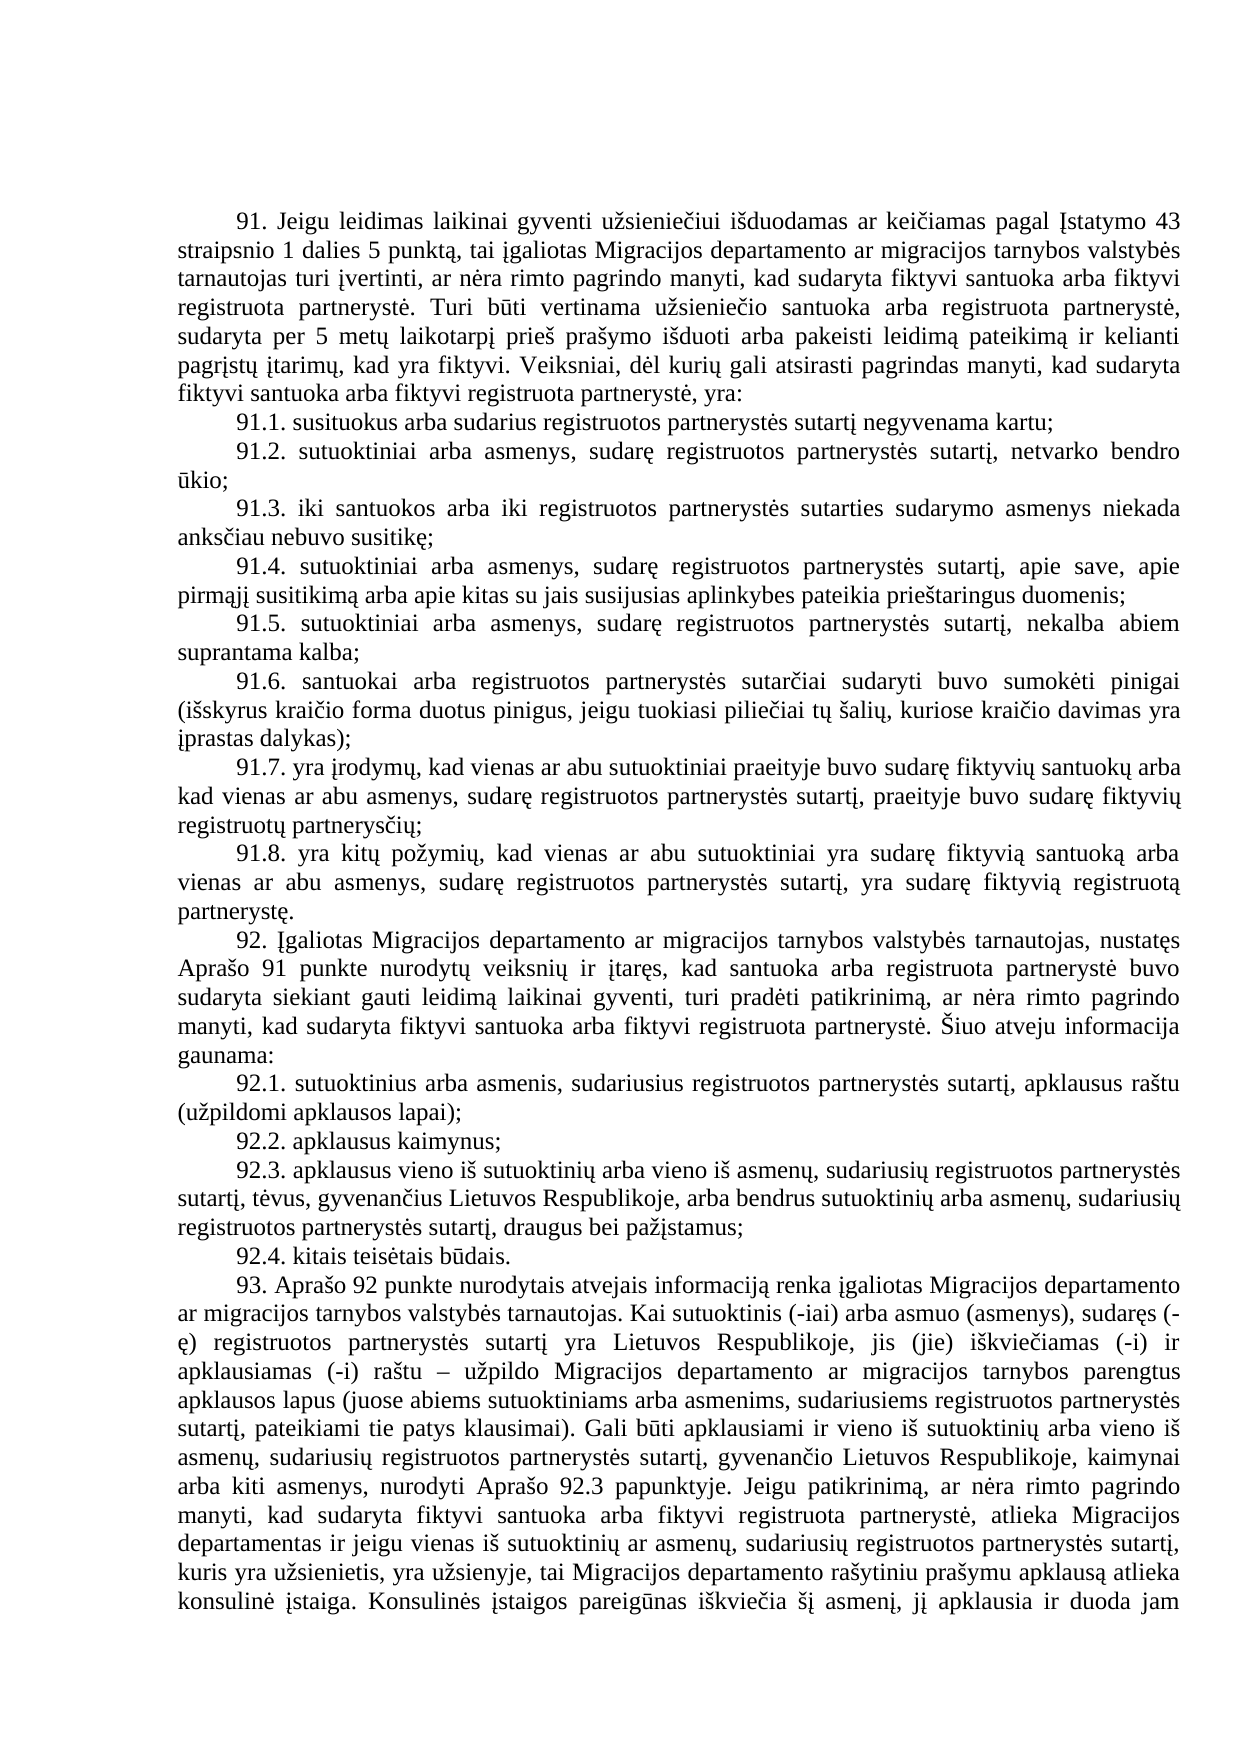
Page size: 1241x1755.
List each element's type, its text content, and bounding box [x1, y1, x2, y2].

text 91.1. susituokus arba sudarius registruotos partnerystės sutartį negyvenama kartu; [177, 407, 1181, 436]
text 93. Aprašo 92 punkte nurodytais atvejais informaciją renka įgaliotas Migracijos departamento ar migracijos tarnybos valstybės tarnautojas. Kai sutuoktinis (-iai) arba asmuo (asmenys), sudaręs (-ę) registruotos partnerystės sutartį yra Lietuvos Respublikoje, jis (jie) iškviečiamas (-i) ir apklausiamas (-i) raštu – užpildo Migracijos departamento ar migracijos tarnybos parengtus apklausos lapus (juose abiems sutuoktiniams arba asmenims, sudariusiems registruotos partnerystės sutartį, pateikiami tie patys klausimai). Gali būti apklausiami ir vieno iš sutuoktinių arba vieno iš asmenų, sudariusių registruotos partnerystės sutartį, gyvenančio Lietuvos Respublikoje, kaimynai arba kiti asmenys, nurodyti Aprašo 92.3 papunktyje. Jeigu patikrinimą, ar nėra rimto pagrindo manyti, kad sudaryta fiktyvi santuoka arba fiktyvi registruota partnerystė, atlieka Migracijos departamentas ir jeigu vienas iš sutuoktinių ar asmenų, sudariusių registruotos partnerystės sutartį, kuris yra užsienietis, yra užsienyje, tai Migracijos departamento rašytiniu prašymu apklausą atlieka konsulinė įstaiga. Konsulinės įstaigos pareigūnas iškviečia šį asmenį, jį apklausia ir duoda jam [177, 1270, 1181, 1615]
text 92.1. sutuoktinius arba asmenis, sudariusius registruotos partnerystės sutartį, apklausus raštu (užpildomi apklausos lapai); [177, 1068, 1181, 1126]
text 92. Įgaliotas Migracijos departamento ar migracijos tarnybos valstybės tarnautojas, nustatęs Aprašo 91 punkte nurodytų veiksnių ir įtaręs, kad santuoka arba registruota partnerystė buvo sudaryta siekiant gauti leidimą laikinai gyventi, turi pradėti patikrinimą, ar nėra rimto pagrindo manyti, kad sudaryta fiktyvi santuoka arba fiktyvi registruota partnerystė. Šiuo atveju informacija gaunama: [177, 925, 1181, 1068]
text 91.3. iki santuokos arba iki registruotos partnerystės sutarties sudarymo asmenys niekada anksčiau nebuvo susitikę; [177, 493, 1181, 551]
text 92.2. apklausus kaimynus; [177, 1126, 1181, 1155]
text 91.2. sutuoktiniai arba asmenys, sudarę registruotos partnerystės sutartį, netvarko bendro ūkio; [177, 436, 1181, 493]
text 91.4. sutuoktiniai arba asmenys, sudarę registruotos partnerystės sutartį, apie save, apie pirmąjį susitikimą arba apie kitas su jais susijusias aplinkybes pateikia prieštaringus duomenis; [177, 551, 1181, 608]
text 92.3. apklausus vieno iš sutuoktinių arba vieno iš asmenų, sudariusių registruotos partnerystės sutartį, tėvus, gyvenančius Lietuvos Respublikoje, arba bendrus sutuoktinių arba asmenų, sudariusių registruotos partnerystės sutartį, draugus bei pažįstamus; [177, 1155, 1181, 1241]
text 91.5. sutuoktiniai arba asmenys, sudarę registruotos partnerystės sutartį, nekalba abiem suprantama kalba; [177, 608, 1181, 666]
text 91.7. yra įrodymų, kad vienas ar abu sutuoktiniai praeityje buvo sudarę fiktyvių santuokų arba kad vienas ar abu asmenys, sudarę registruotos partnerystės sutartį, praeityje buvo sudarę fiktyvių registruotų partnerysčių; [177, 752, 1181, 838]
text 91. Jeigu leidimas laikinai gyventi užsieniečiui išduodamas ar keičiamas pagal Įstatymo 43 straipsnio 1 dalies 5 punktą, tai įgaliotas Migracijos departamento ar migracijos tarnybos valstybės tarnautojas turi įvertinti, ar nėra rimto pagrindo manyti, kad sudaryta fiktyvi santuoka arba fiktyvi registruota partnerystė. Turi būti vertinama užsieniečio santuoka arba registruota partnerystė, sudaryta per 5 metų laikotarpį prieš prašymo išduoti arba pakeisti leidimą pateikimą ir kelianti pagrįstų įtarimų, kad yra fiktyvi. Veiksniai, dėl kurių gali atsirasti pagrindas manyti, kad sudaryta fiktyvi santuoka arba fiktyvi registruota partnerystė, yra: [177, 206, 1181, 407]
text 91.8. yra kitų požymių, kad vienas ar abu sutuoktiniai yra sudarę fiktyvią santuoką arba vienas ar abu asmenys, sudarę registruotos partnerystės sutartį, yra sudarę fiktyvią registruotą partnerystę. [177, 838, 1181, 925]
text 92.4. kitais teisėtais būdais. [177, 1241, 1181, 1270]
text 91.6. santuokai arba registruotos partnerystės sutarčiai sudaryti buvo sumokėti pinigai (išskyrus kraičio forma duotus pinigus, jeigu tuokiasi piliečiai tų šalių, kuriose kraičio davimas yra įprastas dalykas); [177, 666, 1181, 752]
